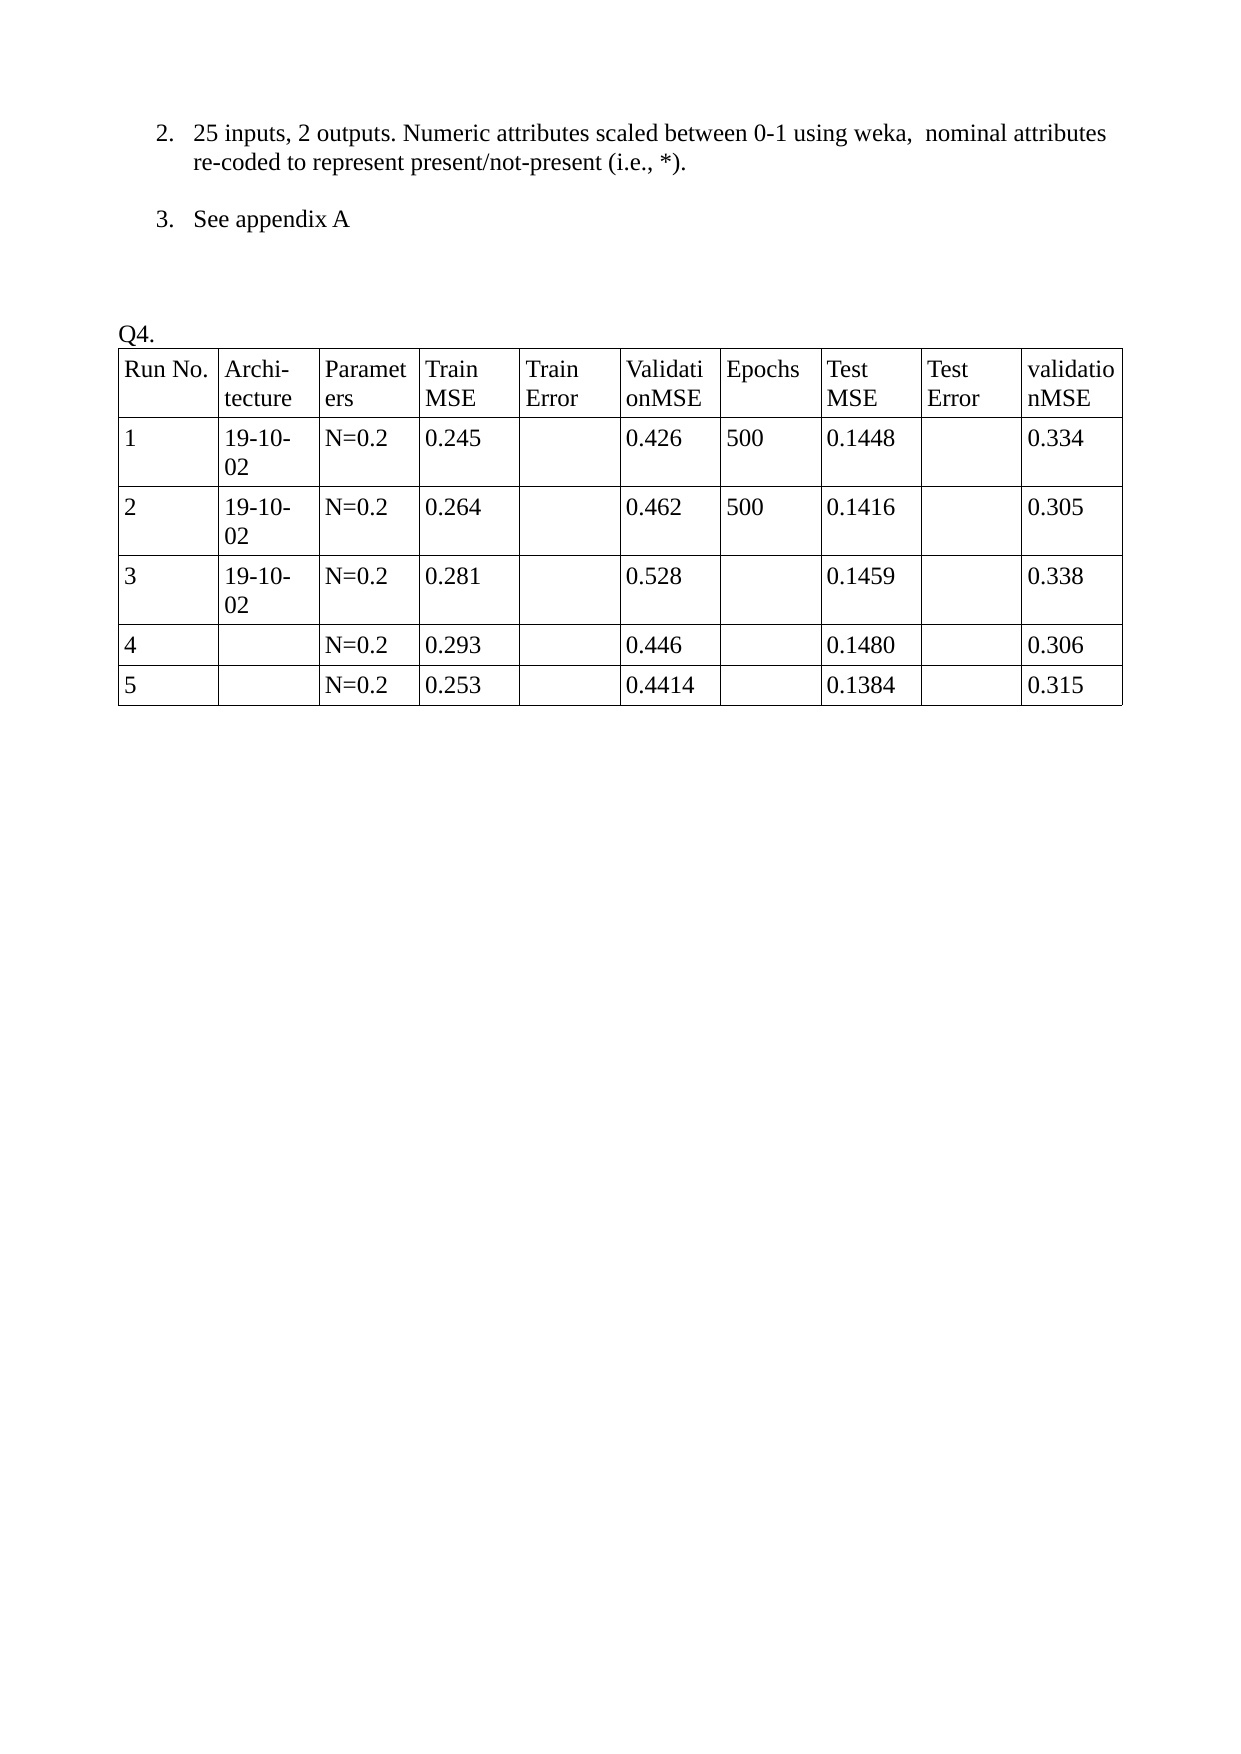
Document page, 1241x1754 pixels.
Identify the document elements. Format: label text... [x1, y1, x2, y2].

table_cell 0.334 [1022, 418, 1122, 486]
table_cell 0.1459 [822, 556, 921, 624]
table_cell N=0.2 [320, 666, 419, 705]
table_cell [520, 418, 620, 486]
table_cell 3 [119, 556, 218, 624]
table_cell [922, 487, 1021, 555]
table_header Run No. [119, 349, 218, 417]
table_cell [219, 666, 319, 705]
table_cell 0.245 [420, 418, 519, 486]
table_cell 0.315 [1022, 666, 1122, 705]
table_cell 0.253 [420, 666, 519, 705]
table_cell [219, 625, 319, 665]
table_cell 500 [721, 487, 821, 555]
table_cell [520, 556, 620, 624]
table_cell 0.528 [621, 556, 720, 624]
table_cell 0.338 [1022, 556, 1122, 624]
table_cell 19-10-02 [219, 556, 319, 624]
table_cell [721, 625, 821, 665]
table_cell N=0.2 [320, 625, 419, 665]
table_cell 0.446 [621, 625, 720, 665]
table_cell [922, 625, 1021, 665]
table_cell [721, 666, 821, 705]
table_header Train Error [520, 349, 620, 417]
table_cell 0.264 [420, 487, 519, 555]
table_cell 0.1448 [822, 418, 921, 486]
list See appendix A [156, 204, 1122, 233]
table_cell 0.306 [1022, 625, 1122, 665]
table_cell 2 [119, 487, 218, 555]
table_cell [922, 556, 1021, 624]
table_header Train MSE [420, 349, 519, 417]
table_header validationMSE [1022, 349, 1122, 417]
table_cell [520, 625, 620, 665]
table_cell 0.281 [420, 556, 519, 624]
table_cell 4 [119, 625, 218, 665]
table_cell 0.305 [1022, 487, 1122, 555]
table_cell 500 [721, 418, 821, 486]
list 25 inputs, 2 outputs. Numeric attributes scaled between 0-1 using weka, nominal attributes re-coded to represent present/not-present (i.e., *). [156, 118, 1122, 176]
table_cell N=0.2 [320, 487, 419, 555]
table_cell 0.4414 [621, 666, 720, 705]
table_header Test Error [922, 349, 1021, 417]
table_cell N=0.2 [320, 556, 419, 624]
text Q4. [118, 319, 1122, 348]
table_header Test MSE [822, 349, 921, 417]
table_cell 19-10-02 [219, 418, 319, 486]
table_cell 0.426 [621, 418, 720, 486]
table_cell 0.1384 [822, 666, 921, 705]
table_cell 0.1480 [822, 625, 921, 665]
table_header Archi-tecture [219, 349, 319, 417]
table_cell 0.1416 [822, 487, 921, 555]
table_cell N=0.2 [320, 418, 419, 486]
table_cell 0.462 [621, 487, 720, 555]
table_cell 19-10-02 [219, 487, 319, 555]
table_cell [520, 487, 620, 555]
table_cell [922, 666, 1021, 705]
table_cell 0.293 [420, 625, 519, 665]
table_cell 5 [119, 666, 218, 705]
table_header ValidationMSE [621, 349, 720, 417]
table_cell [922, 418, 1021, 486]
table_header Epochs [721, 349, 821, 417]
table_cell [520, 666, 620, 705]
table_cell [721, 556, 821, 624]
table_header Parameters [320, 349, 419, 417]
table_cell 1 [119, 418, 218, 486]
